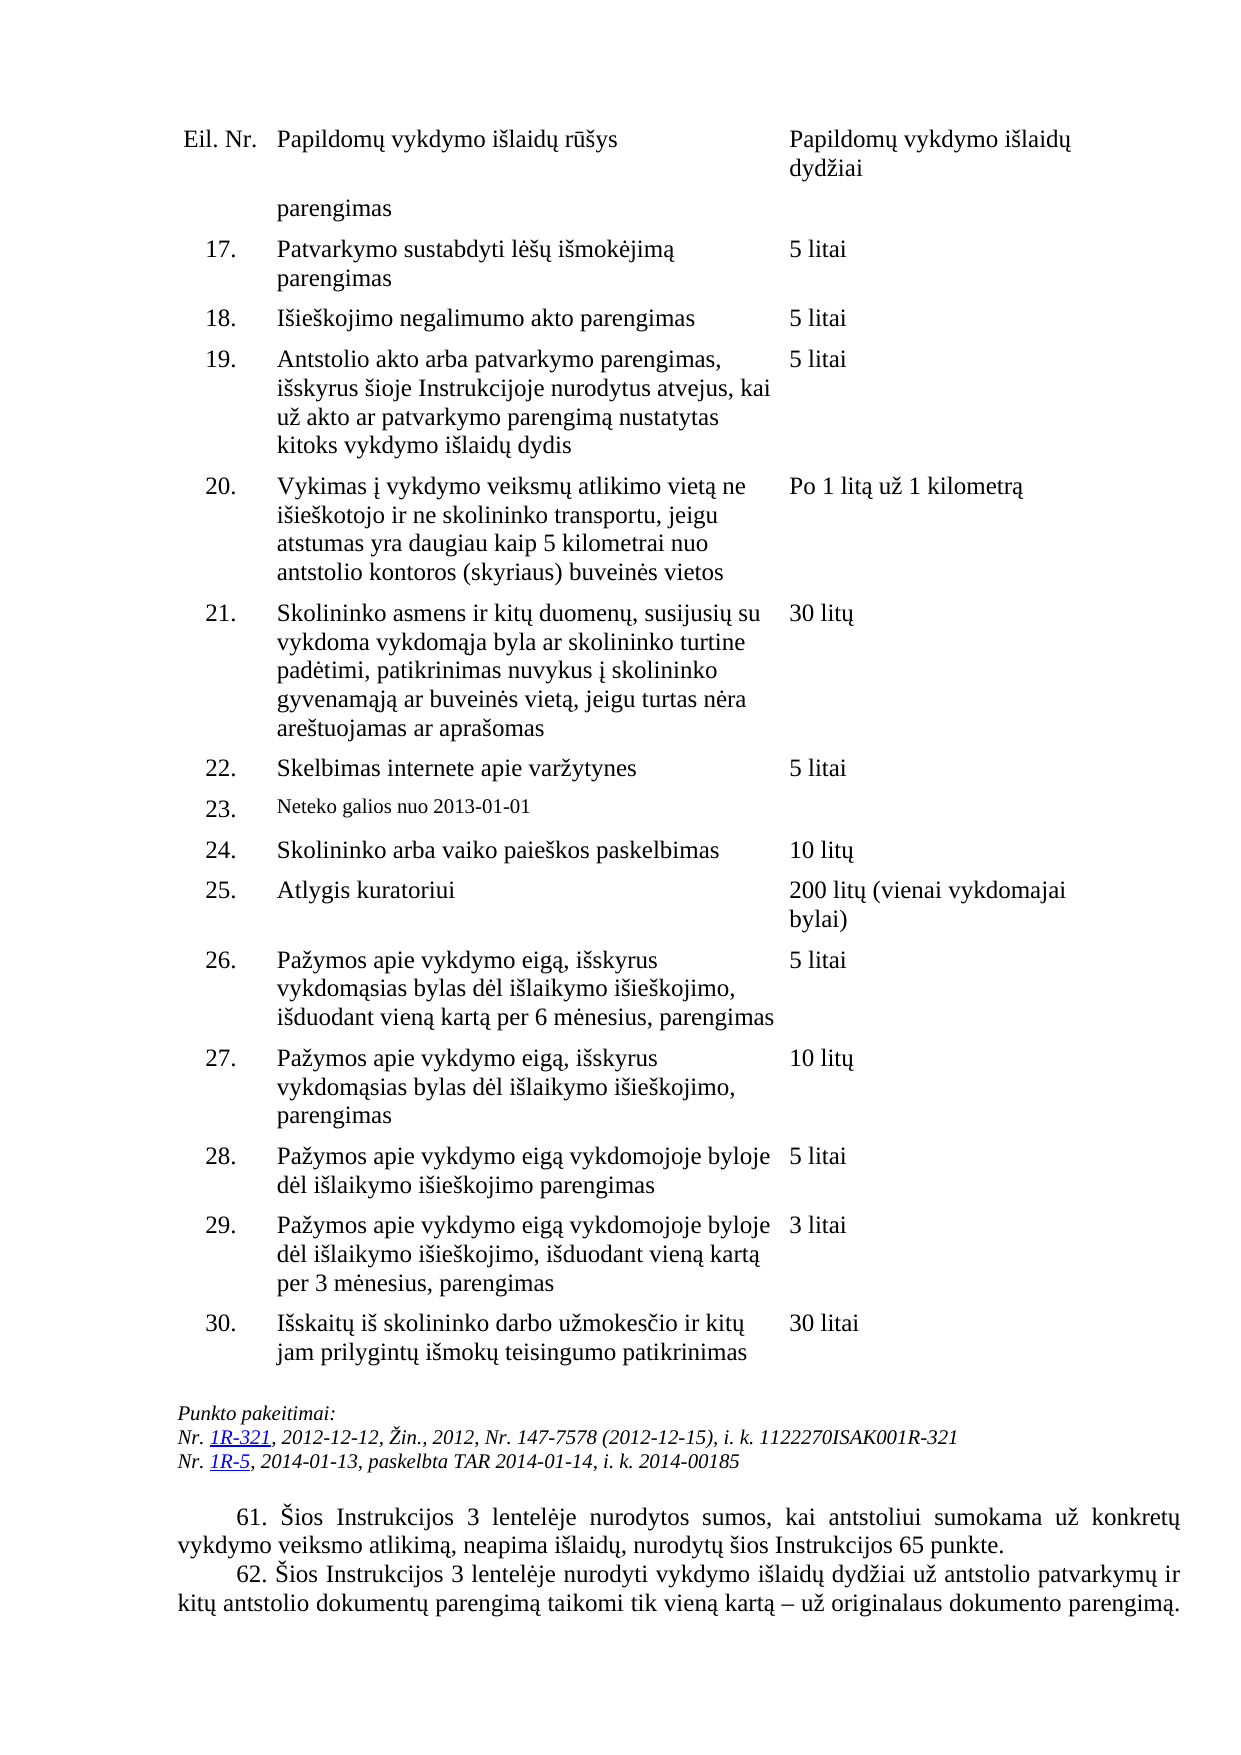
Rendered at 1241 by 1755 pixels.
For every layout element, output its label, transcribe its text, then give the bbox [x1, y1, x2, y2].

table_cell Pažymos apie vykdymo eigą vykdomojoje byloje dėl išlaikymo išieškojimo parengimas [271, 1135, 783, 1204]
table_cell 24. [177, 829, 271, 869]
table_cell Patvarkymo sustabdyti lėšų išmokėjimą parengimas [271, 228, 783, 297]
table_cell 29. [177, 1204, 271, 1302]
table_cell [783, 788, 1122, 829]
table_cell 5 litai [783, 939, 1122, 1037]
table_cell Neteko galios nuo 2013-01-01 [271, 788, 783, 829]
table_header Papildomų vykdymo išlaidų dydžiai [783, 118, 1122, 187]
table_cell 20. [177, 465, 271, 592]
table_cell 10 litų [783, 829, 1122, 869]
table_cell Skolininko arba vaiko paieškos paskelbimas [271, 829, 783, 869]
table_cell parengimas [271, 188, 783, 228]
table_cell 23. [177, 788, 271, 829]
text Nr. 1R-321, 2012-12-12, Žin., 2012, Nr. 147-7578 (2012-12-15), i. k. 1122270ISAK001R-321 [177, 1425, 1181, 1449]
table_cell 28. [177, 1135, 271, 1204]
table_cell Antstolio akto arba patvarkymo parengimas, išskyrus šioje Instrukcijoje nurodytus atvejus, kai už akto ar patvarkymo parengimą nustatytas kitoks vykdymo išlaidų dydis [271, 338, 783, 465]
table_cell Pažymos apie vykdymo eigą, išskyrus vykdomąsias bylas dėl išlaikymo išieškojimo, parengimas [271, 1037, 783, 1135]
table_cell 22. [177, 748, 271, 788]
text Punkto pakeitimai: [177, 1401, 1181, 1425]
table_cell Po 1 litą už 1 kilometrą [783, 465, 1122, 592]
table_cell [783, 188, 1122, 228]
table_cell Atlygis kuratoriui [271, 869, 783, 939]
table_cell Skelbimas internete apie varžytynes [271, 748, 783, 788]
table_cell [177, 188, 271, 228]
table_cell 30 litų [783, 592, 1122, 747]
table_cell 200 litų (vienai vykdomajai bylai) [783, 869, 1122, 939]
table_header Eil. Nr. [177, 118, 271, 187]
table_cell 26. [177, 939, 271, 1037]
table_cell Vykimas į vykdymo veiksmų atlikimo vietą ne išieškotojo ir ne skolininko transportu, jeigu atstumas yra daugiau kaip 5 kilometrai nuo antstolio kontoros (skyriaus) buveinės vietos [271, 465, 783, 592]
table_cell 5 litai [783, 228, 1122, 297]
table_cell 21. [177, 592, 271, 747]
table_cell 30 litai [783, 1303, 1122, 1372]
text 61. Šios Instrukcijos 3 lentelėje nurodytos sumos, kai antstoliui sumokama už konkretų vykdymo veiksmo atlikimą, neapima išlaidų, nurodytų šios Instrukcijos 65 punkte. [177, 1502, 1181, 1559]
table_cell Skolininko asmens ir kitų duomenų, susijusių su vykdoma vykdomąja byla ar skolininko turtine padėtimi, patikrinimas nuvykus į skolininko gyvenamąją ar buveinės vietą, jeigu turtas nėra areštuojamas ar aprašomas [271, 592, 783, 747]
table_cell 19. [177, 338, 271, 465]
table_cell 10 litų [783, 1037, 1122, 1135]
table_header Papildomų vykdymo išlaidų rūšys [271, 118, 783, 187]
table_cell 5 litai [783, 748, 1122, 788]
table_cell 17. [177, 228, 271, 297]
table_cell 25. [177, 869, 271, 939]
table_cell 5 litai [783, 338, 1122, 465]
table_cell Pažymos apie vykdymo eigą vykdomojoje byloje dėl išlaikymo išieškojimo, išduodant vieną kartą per 3 mėnesius, parengimas [271, 1204, 783, 1302]
table_cell 5 litai [783, 1135, 1122, 1204]
text Nr. 1R-5, 2014-01-13, paskelbta TAR 2014-01-14, i. k. 2014-00185 [177, 1449, 1181, 1473]
table_cell 5 litai [783, 298, 1122, 338]
table_cell Išieškojimo negalimumo akto parengimas [271, 298, 783, 338]
text 62. Šios Instrukcijos 3 lentelėje nurodyti vykdymo išlaidų dydžiai už antstolio patvarkymų ir kitų antstolio dokumentų parengimą taikomi tik vieną kartą – už originalaus dokumento parengimą. [177, 1559, 1181, 1617]
table_cell 3 litai [783, 1204, 1122, 1302]
table_cell 18. [177, 298, 271, 338]
table_cell 27. [177, 1037, 271, 1135]
table_cell Išskaitų iš skolininko darbo užmokesčio ir kitų jam prilygintų išmokų teisingumo patikrinimas [271, 1303, 783, 1372]
table_cell 30. [177, 1303, 271, 1372]
table_cell Pažymos apie vykdymo eigą, išskyrus vykdomąsias bylas dėl išlaikymo išieškojimo, išduodant vieną kartą per 6 mėnesius, parengimas [271, 939, 783, 1037]
